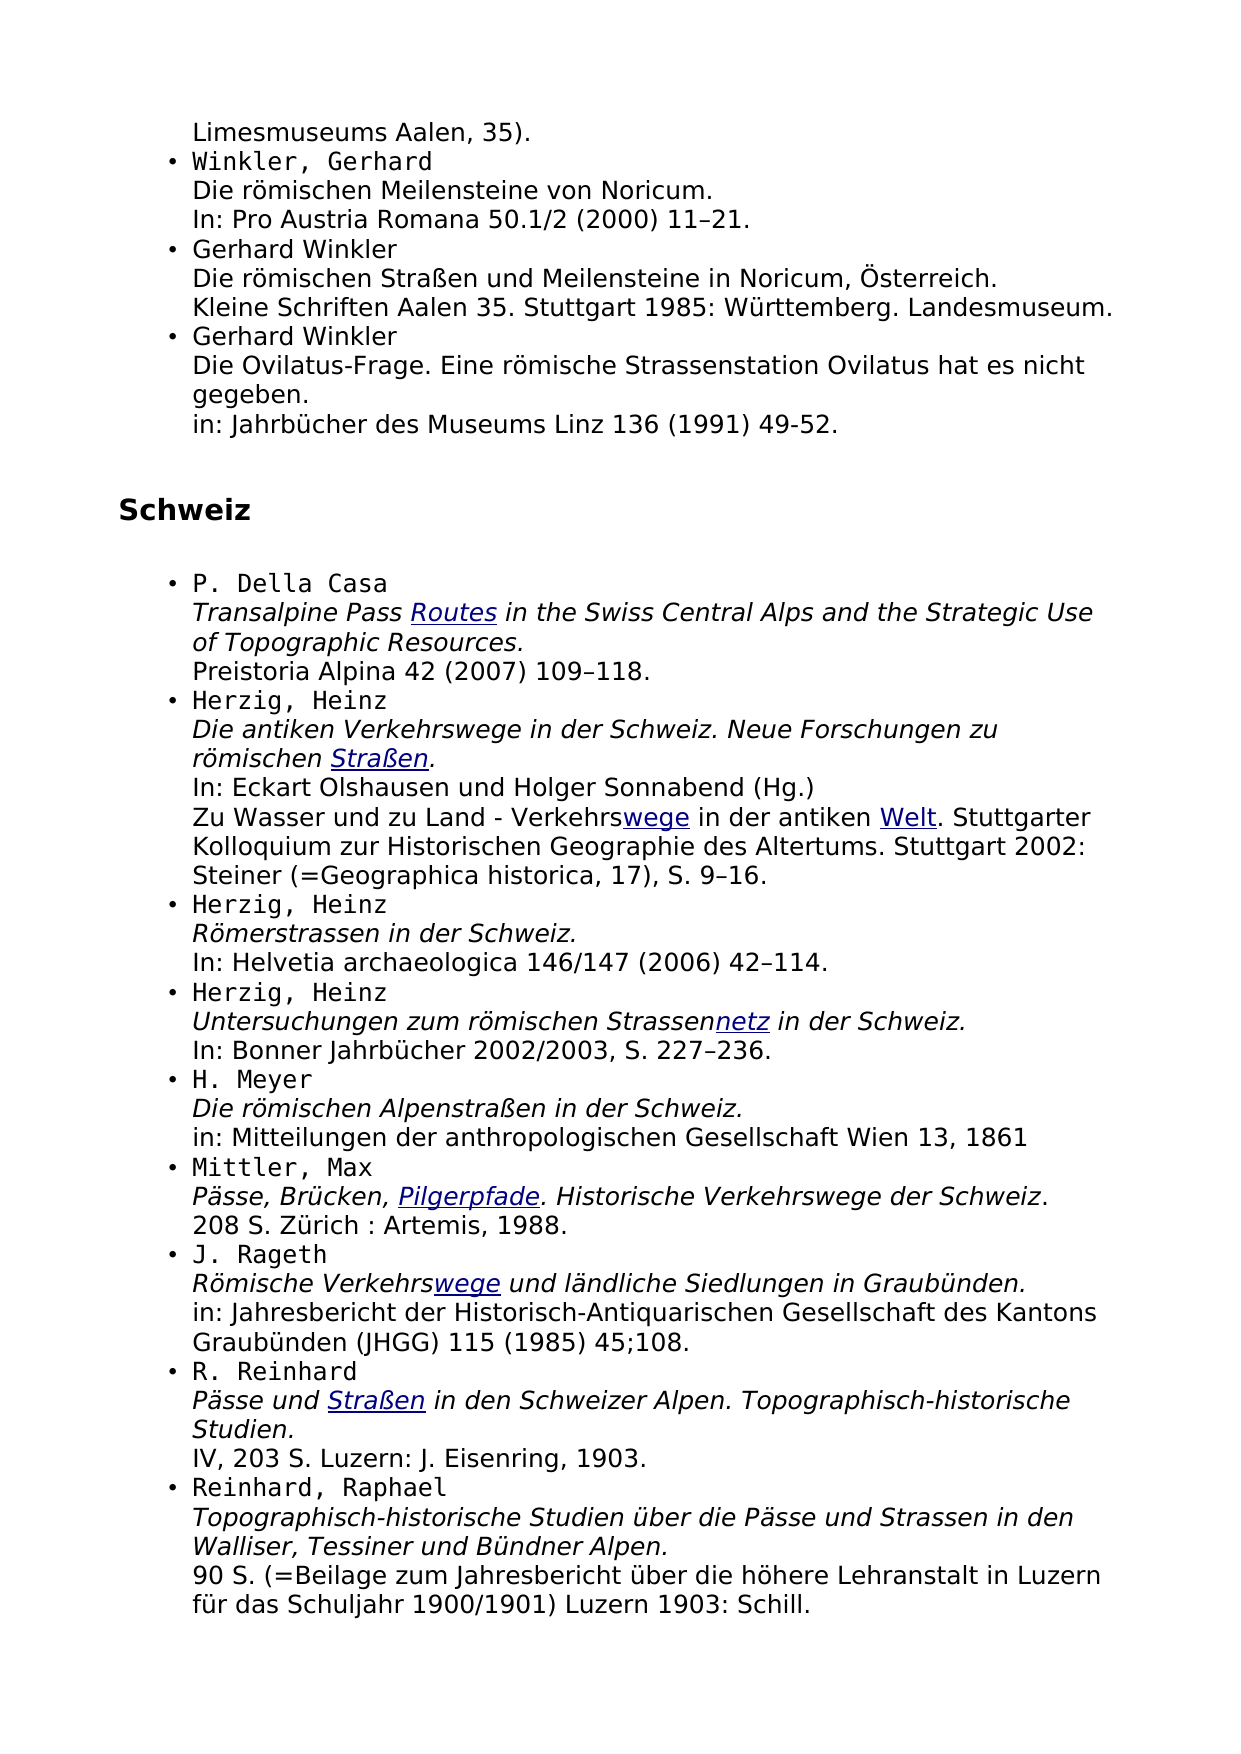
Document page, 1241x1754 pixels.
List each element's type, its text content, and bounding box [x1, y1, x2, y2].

list Gerhard Winkler Die römischen Straßen und Meilensteine in Noricum, Österreich. Kleine Schriften Aalen 35. Stuttgart 1985: Württemberg. Landesmuseum. [177, 235, 1122, 322]
list Reinhard, Raphael Topographisch-historische Studien über die Pässe und Strassen in den Walliser, Tessiner und Bündner Alpen. 90 S. (=Beilage zum Jahresbericht über die höhere Lehranstalt in Luzern für das Schuljahr 1900/1901) Luzern 1903: Schill. [177, 1473, 1122, 1619]
list Gerhard Winkler Die Ovilatus-Frage. Eine römische Strassenstation Ovilatus hat es nicht gegeben. in: Jahrbücher des Museums Linz 136 (1991) 49-52. [177, 322, 1122, 439]
list Herzig, Heinz Die antiken Verkehrswege in der Schweiz. Neue Forschungen zu römischen Straßen. In: Eckart Olshausen und Holger Sonnabend (Hg.) Zu Wasser und zu Land - Verkehrswege in der antiken Welt. Stuttgarter Kolloquium zur Historischen Geographie des Altertums. Stuttgart 2002: Steiner (=Geographica historica, 17), S. 9–16. [177, 686, 1122, 890]
list R. Reinhard Pässe und Straßen in den Schweizer Alpen. Topographisch-historische Studien. IV, 203 S. Luzern: J. Eisenring, 1903. [177, 1357, 1122, 1473]
list J. Rageth Römische Verkehrswege und ländliche Siedlungen in Graubünden. in: Jahresbericht der Historisch-Antiquarischen Gesellschaft des Kantons Graubünden (JHGG) 115 (1985) 45;108. [177, 1240, 1122, 1357]
list H. Meyer Die römischen Alpenstraßen in der Schweiz. in: Mitteilungen der anthropologischen Gesellschaft Wien 13, 1861 [177, 1065, 1122, 1153]
list Mittler, Max Pässe, Brücken, Pilgerpfade. Historische Verkehrswege der Schweiz. 208 S. Zürich : Artemis, 1988. [177, 1153, 1122, 1240]
list Herzig, Heinz Römerstrassen in der Schweiz. In: Helvetia archaeologica 146/147 (2006) 42–114. [177, 890, 1122, 978]
list Limesmuseums Aalen, 35). [177, 118, 1122, 147]
list P. Della Casa Transalpine Pass Routes in the Swiss Central Alps and the Strategic Use of Topographic Resources. Preistoria Alpina 42 (2007) 109–118. [177, 569, 1122, 686]
subtitle Schweiz [118, 493, 1122, 527]
list Winkler, Gerhard Die römischen Meilensteine von Noricum. In: Pro Austria Romana 50.1/2 (2000) 11–21. [177, 147, 1122, 235]
list Herzig, Heinz Untersuchungen zum römischen Strassennetz in der Schweiz. In: Bonner Jahrbücher 2002/2003, S. 227–236. [177, 978, 1122, 1065]
